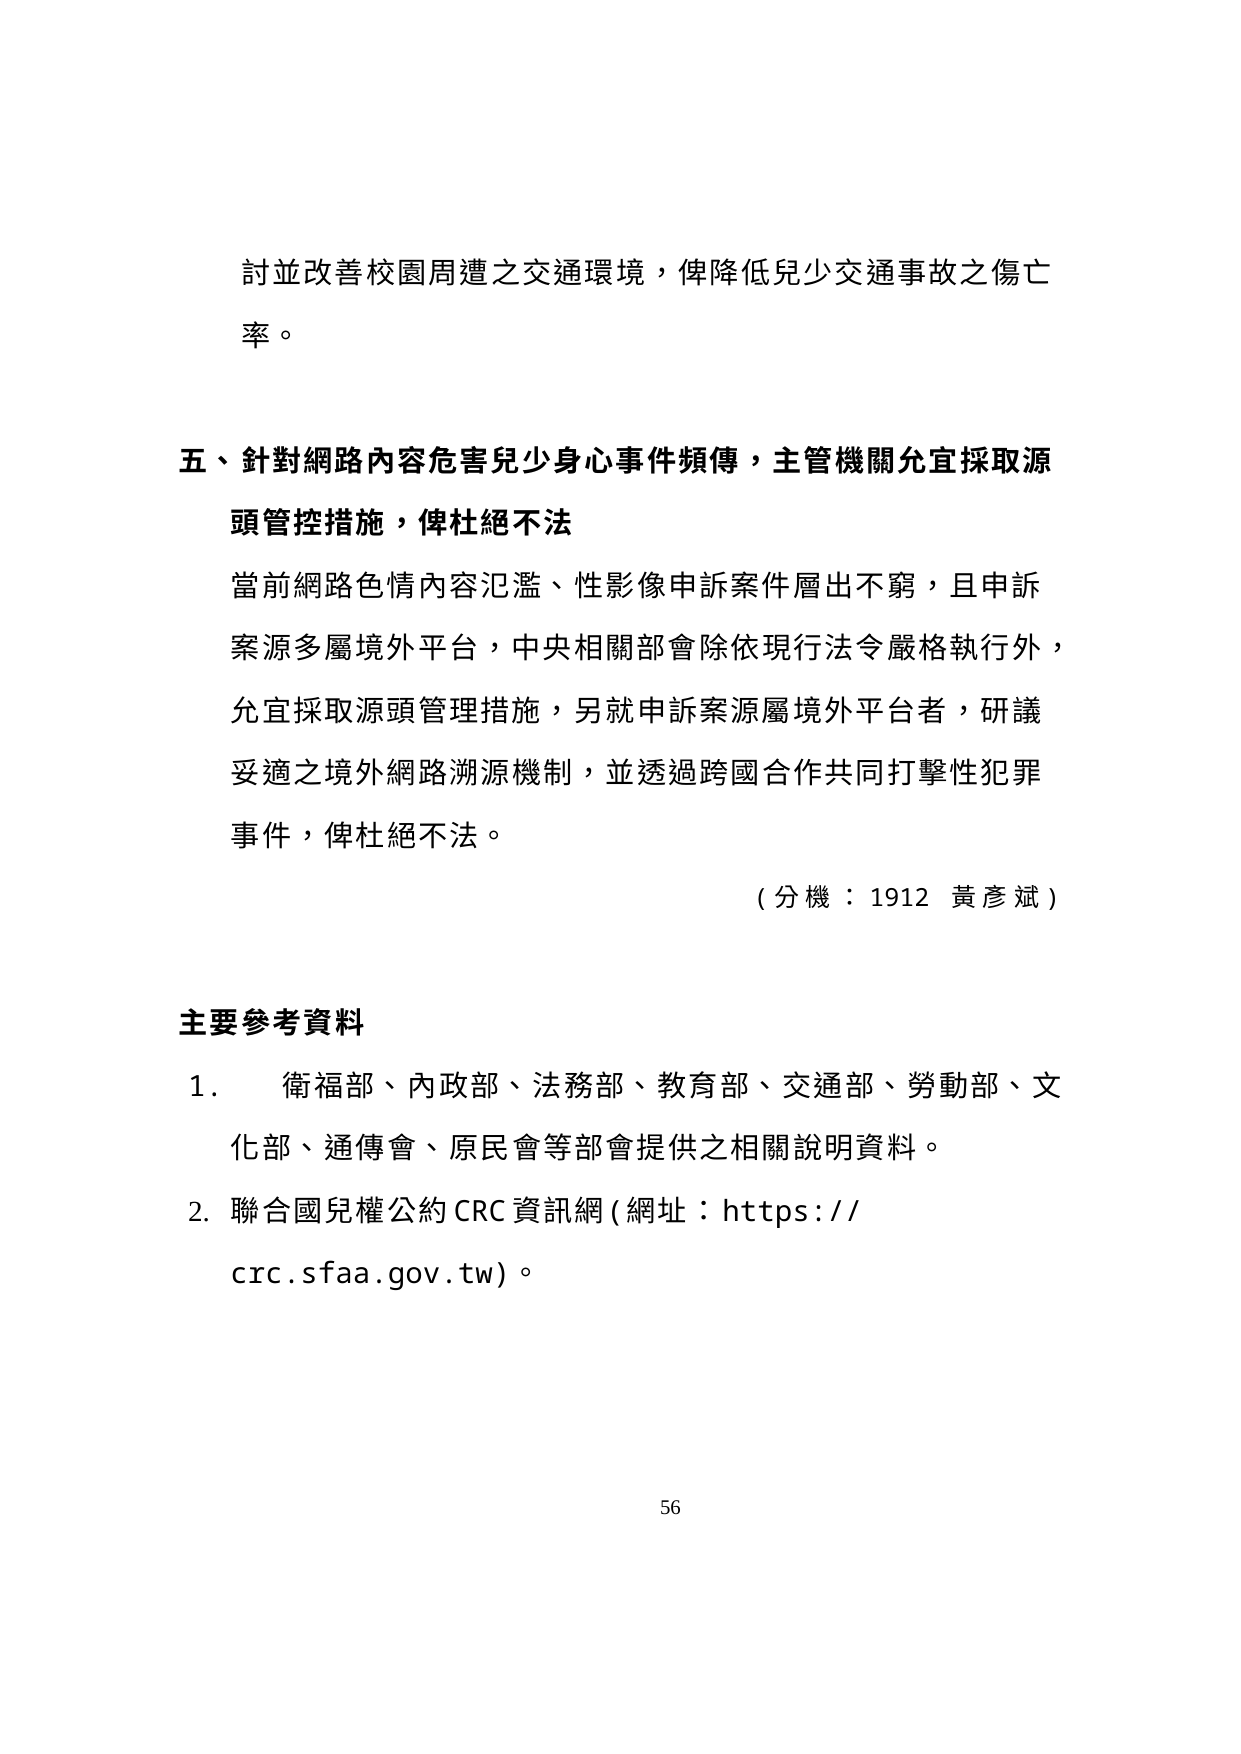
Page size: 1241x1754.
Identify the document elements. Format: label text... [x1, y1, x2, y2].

text (分機：1912 黃彥斌) [177, 854, 1063, 917]
text 主要參考資料 [177, 979, 1063, 1042]
text 當前網路色情內容氾濫、性影像申訴案件層出不窮，且申訴案源多屬境外平台，中央相關部會除依現行法令嚴格執行外，允宜採取源頭管理措施，另就申訴案源屬境外平台者，研議妥適之境外網路溯源機制，並透過跨國合作共同打擊性犯罪事件，俾杜絕不法。 [226, 542, 1063, 854]
list 衛福部、內政部、法務部、教育部、交通部、勞動部、文化部、通傳會、原民會等部會提供之相關說明資料。 [180, 1042, 1063, 1167]
list 聯合國兒權公約CRC資訊網(網址：https://crc.sfaa.gov.tw)。 [182, 1167, 1063, 1292]
text 討並改善校園周遭之交通環境，俾降低兒少交通事故之傷亡率。 [231, 229, 1063, 354]
text 五、針對網路內容危害兒少身心事件頻傳，主管機關允宜採取源頭管控措施，俾杜絕不法 [166, 417, 1063, 542]
